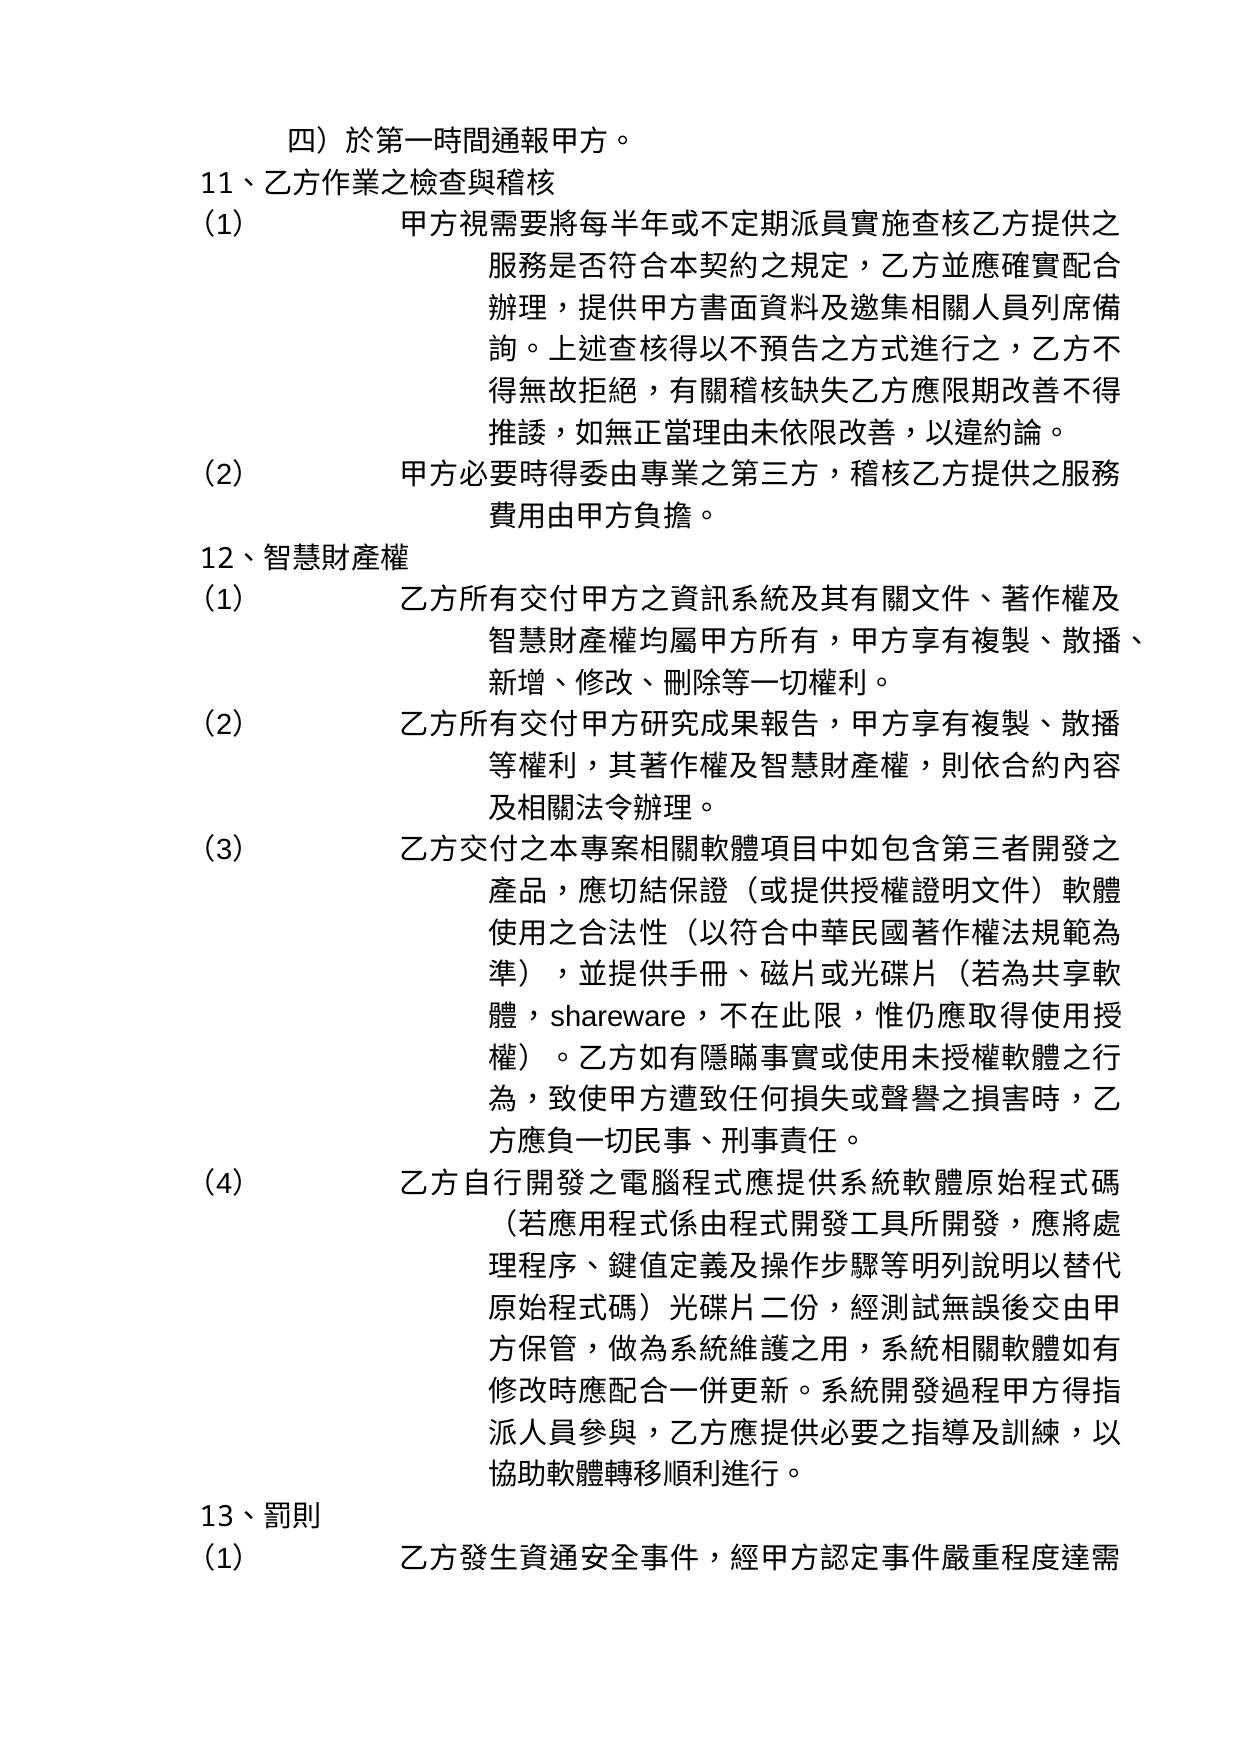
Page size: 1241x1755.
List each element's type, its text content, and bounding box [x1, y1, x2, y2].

list 乙方所有交付甲方研究成果報告，甲方享有複製、散播等權利，其著作權及智慧財產權，則依合約內容及相關法令辦理。 [187, 701, 1122, 826]
list 甲方視需要將每半年或不定期派員實施查核乙方提供之服務是否符合本契約之規定，乙方並應確實配合辦理，提供甲方書面資料及邀集相關人員列席備詢。上述查核得以不預告之方式進行之，乙方不得無故拒絕，有關稽核缺失乙方應限期改善不得推諉，如無正當理由未依限改善，以違約論。 [187, 201, 1122, 451]
list 智慧財產權 [199, 535, 1122, 576]
list 乙方自行開發之電腦程式應提供系統軟體原始程式碼（若應用程式係由程式開發工具所開發，應將處理程序、鍵值定義及操作步驟等明列說明以替代原始程式碼）光碟片二份，經測試無誤後交由甲方保管，做為系統維護之用，系統相關軟體如有修改時應配合一併更新。系統開發過程甲方得指派人員參與，乙方應提供必要之指導及訓練，以協助軟體轉移順利進行。 [187, 1160, 1122, 1493]
list 乙方交付之本專案相關軟體項目中如包含第三者開發之產品，應切結保證（或提供授權證明文件）軟體使用之合法性（以符合中華民國著作權法規範為準），並提供手冊、磁片或光碟片（若為共享軟體，shareware，不在此限，惟仍應取得使用授權）。乙方如有隱瞞事實或使用未授權軟體之行為，致使甲方遭致任何損失或聲譽之損害時，乙方應負一切民事、刑事責任。 [187, 826, 1122, 1160]
list 四）於第一時間通報甲方。 [199, 118, 1122, 160]
list 乙方發生資通安全事件，經甲方認定事件嚴重程度達需通報行政院國家資通安全會報者，即依契約總價金千分之三計罰違約金；經甲方通知限期改善，屆期未改善者，按日處以契約總價金千分之一之違約金，得連續處罰至改善為止；但每一事件處罰違約金總金額不得超過契約總價金千分之十五。 [187, 1535, 1122, 1576]
list 甲方必要時得委由專業之第三方，稽核乙方提供之服務，費用由甲方負擔。 [187, 451, 1122, 535]
list 乙方作業之檢查與稽核 [199, 160, 1122, 201]
list 乙方所有交付甲方之資訊系統及其有關文件、著作權及智慧財產權均屬甲方所有，甲方享有複製、散播、新增、修改、刪除等一切權利。 [187, 576, 1122, 701]
list 罰則 [199, 1493, 1122, 1535]
